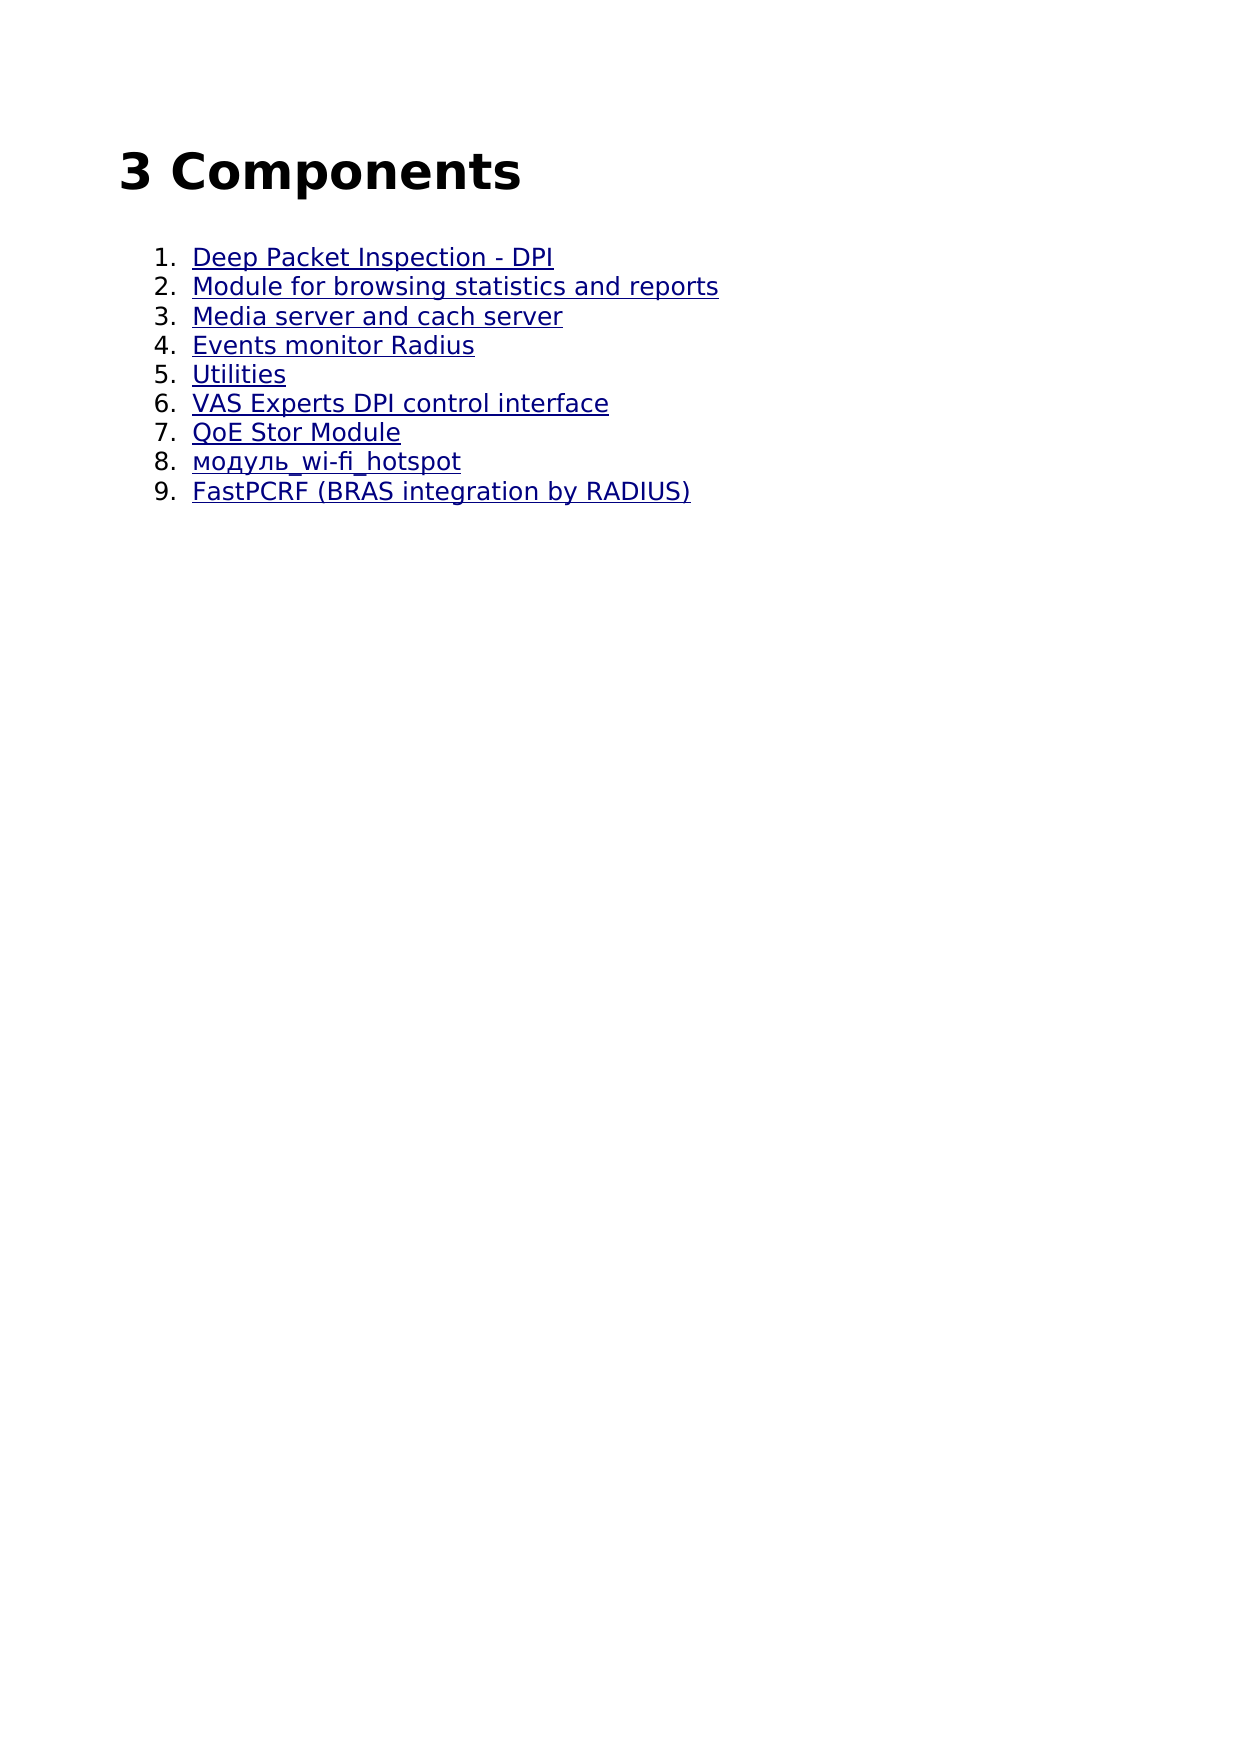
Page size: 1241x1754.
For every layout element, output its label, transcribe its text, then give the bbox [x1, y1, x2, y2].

list Deep Packet Inspection - DPI [177, 243, 1122, 272]
list модуль_wi-fi_hotspot [177, 447, 1122, 477]
list QoE Stor Module [177, 418, 1122, 447]
list FastPCRF (BRAS integration by RADIUS) [177, 477, 1122, 506]
list Module for browsing statistics and reports [177, 272, 1122, 302]
subtitle 3 Components [118, 143, 1122, 201]
list Utilities [177, 360, 1122, 389]
list Media server and cach server [177, 302, 1122, 331]
list Events monitor Radius [177, 331, 1122, 360]
list VAS Experts DPI control interface [177, 389, 1122, 418]
